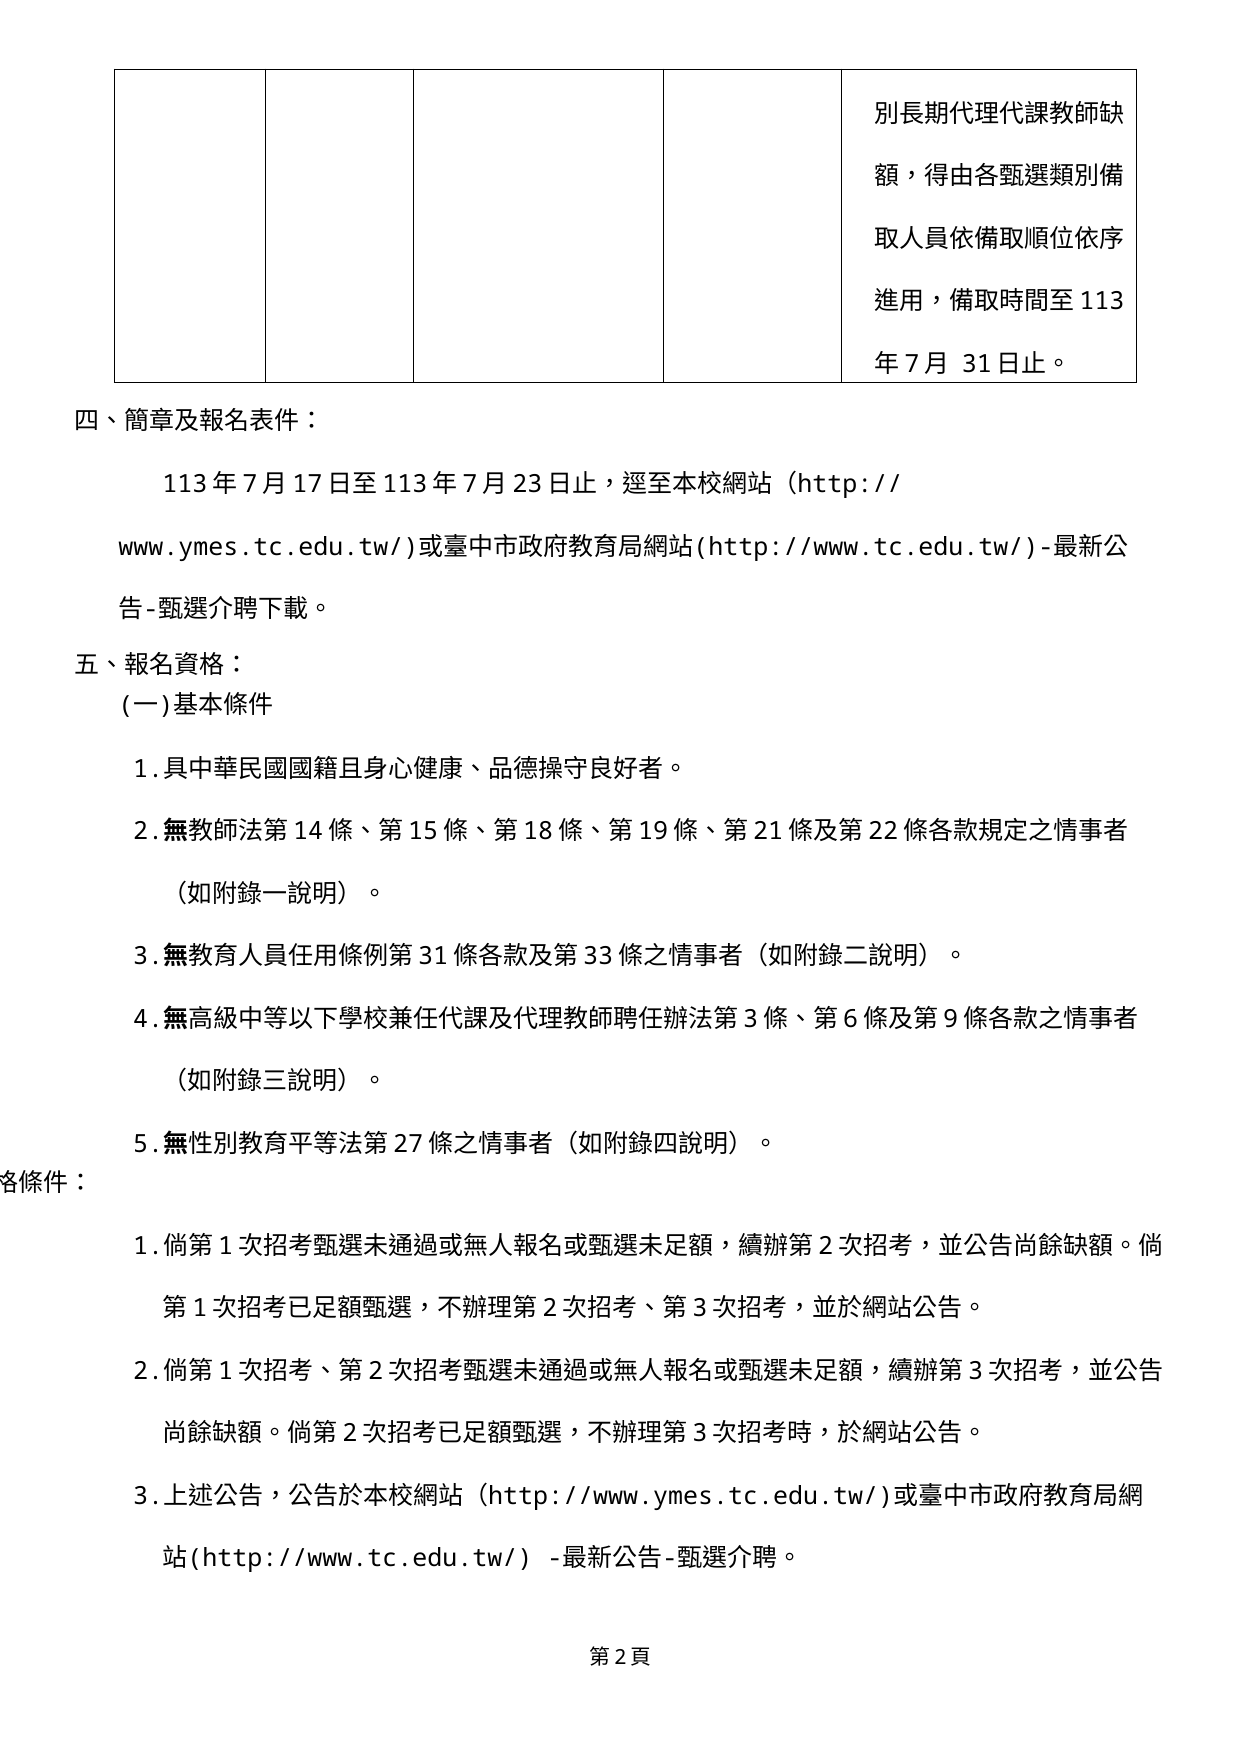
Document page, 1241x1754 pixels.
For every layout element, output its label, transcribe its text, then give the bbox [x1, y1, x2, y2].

text 四、簡章及報名表件： [74, 400, 1166, 437]
text 3.無教育人員任用條例第31條各款及第33條之情事者（如附錄二說明）。 [133, 912, 1166, 974]
table_cell 別長期代理代課教師缺額，得由各甄選類別備取人員依備取順位依序進用，備取時間至113年7月 31日止。 [842, 70, 1136, 382]
text 1.具中華民國國籍且身心健康、品德操守良好者。 [133, 724, 1166, 787]
text 2.無教師法第14條、第15條、第18條、第19條、第21條及第22條各款規定之情事者（如附錄一說明）。 [133, 787, 1166, 912]
text 1.倘第1次招考甄選未通過或無人報名或甄選未足額，續辦第2次招考，並公告尚餘缺額。倘第1次招考已足額甄選，不辦理第2次招考、第3次招考，並於網站公告。 [133, 1202, 1166, 1327]
text 五、報名資格： [74, 645, 1166, 681]
text 5.無性別教育平等法第27條之情事者（如附錄四說明）。 [133, 1099, 1166, 1162]
table_cell [414, 70, 663, 382]
table_cell [266, 70, 413, 382]
text 113年7月17日至113年7月23日止，逕至本校網站（http://www.ymes.tc.edu.tw/)或臺中市政府教育局網站(http://www.tc.edu.tw/)-最新公告-甄選介聘下載。 [118, 440, 1166, 628]
table_cell [664, 70, 841, 382]
text 4.無高級中等以下學校兼任代課及代理教師聘任辦法第3條、第6條及第9條各款之情事者（如附錄三說明）。 [133, 974, 1166, 1099]
text (二)資格條件： [0, 1162, 1166, 1198]
text 3.上述公告，公告於本校網站（http://www.ymes.tc.edu.tw/)或臺中市政府教育局網站(http://www.tc.edu.tw/) -最新公告-甄選介聘。 [133, 1452, 1166, 1577]
text 2.倘第1次招考、第2次招考甄選未通過或無人報名或甄選未足額，續辦第3次招考，並公告尚餘缺額。倘第2次招考已足額甄選，不辦理第3次招考時，於網站公告。 [133, 1327, 1166, 1452]
table_cell [115, 70, 265, 382]
text (一)基本條件 [118, 685, 1166, 721]
